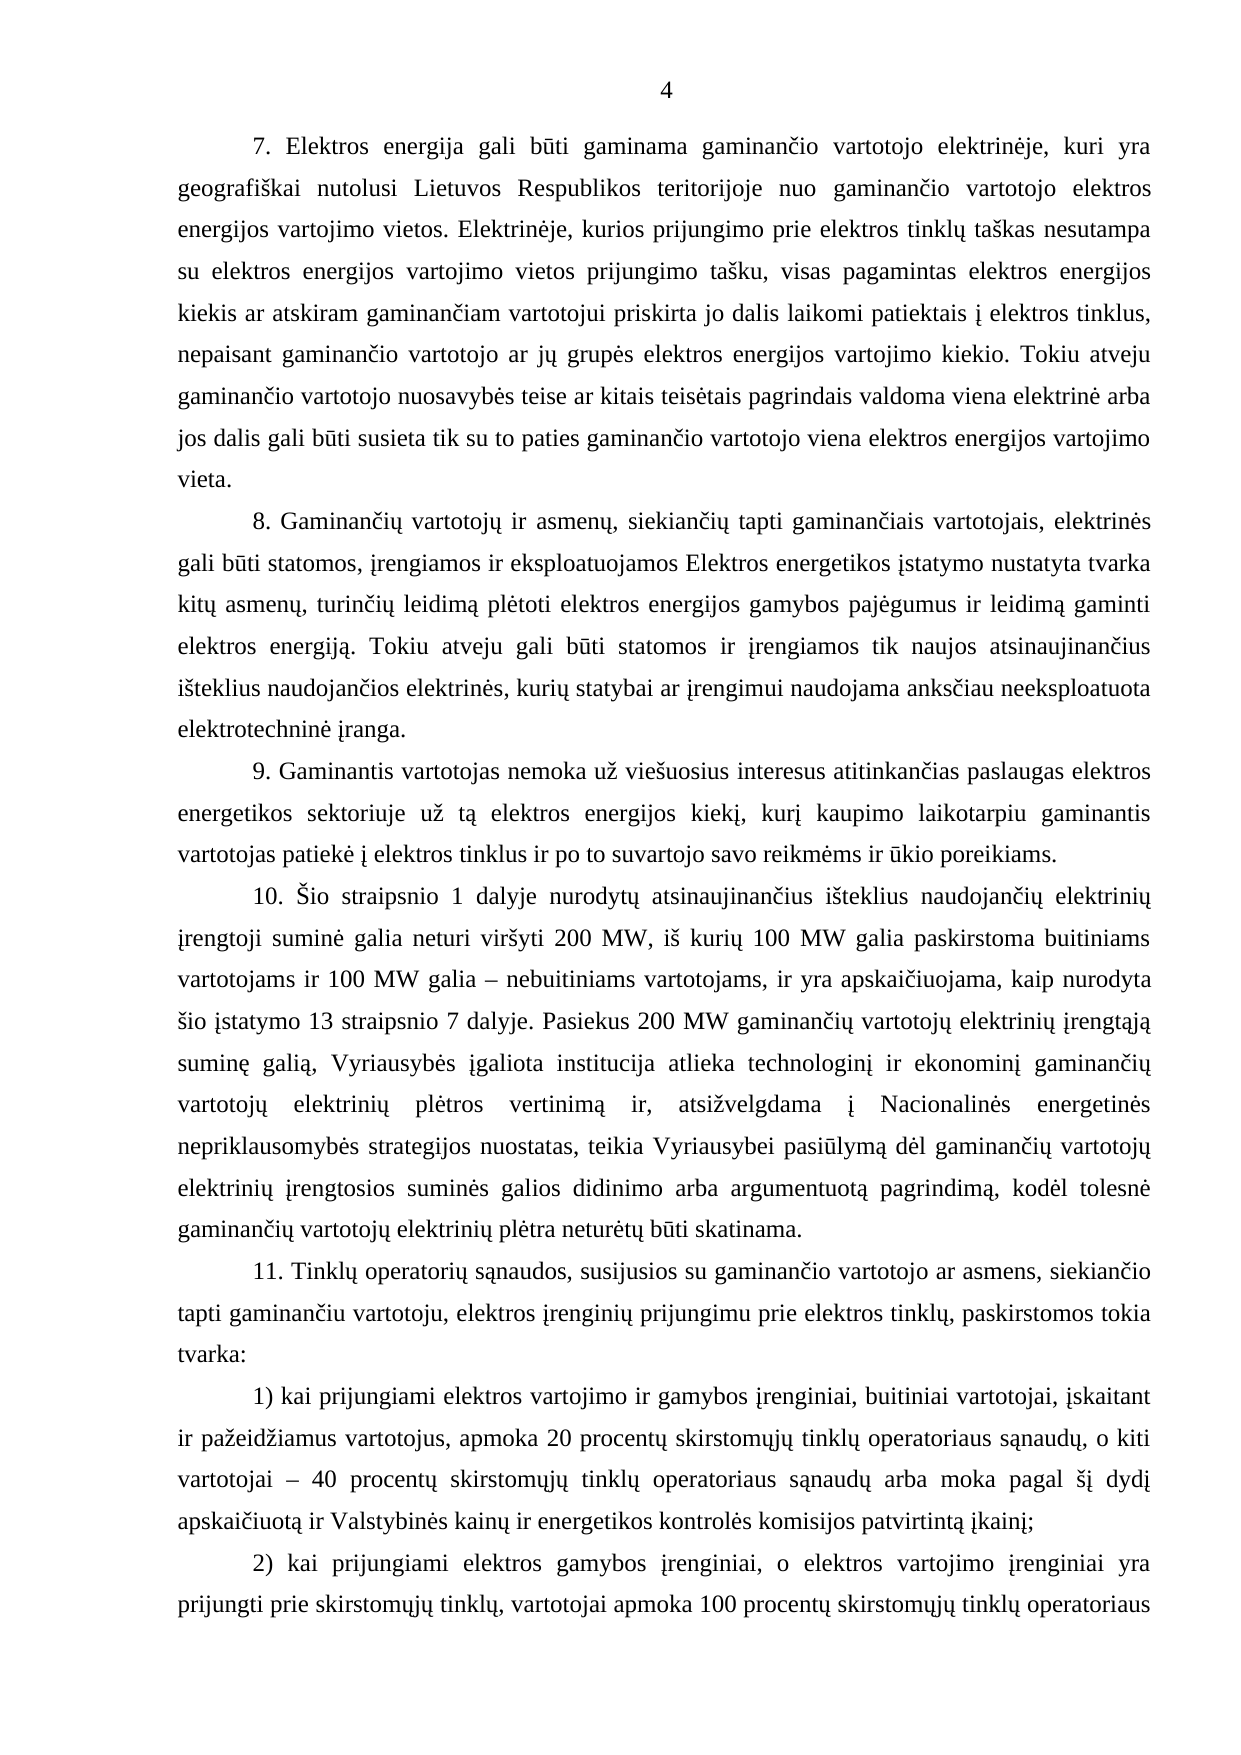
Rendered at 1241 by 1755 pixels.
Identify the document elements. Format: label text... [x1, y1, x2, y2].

text 10. Šio straipsnio 1 dalyje nurodytų atsinaujinančius išteklius naudojančių elektrinių įrengtoji suminė galia neturi viršyti 200 MW, iš kurių 100 MW galia paskirstoma buitiniams vartotojams ir 100 MW galia – nebuitiniams vartotojams, ir yra apskaičiuojama, kaip nurodyta šio įstatymo 13 straipsnio 7 dalyje. Pasiekus 200 MW gaminančių vartotojų elektrinių įrengtąją suminę galią, Vyriausybės įgaliota institucija atlieka technologinį ir ekonominį gaminančių vartotojų elektrinių plėtros vertinimą ir, atsižvelgdama į Nacionalinės energetinės nepriklausomybės strategijos nuostatas, teikia Vyriausybei pasiūlymą dėl gaminančių vartotojų elektrinių įrengtosios suminės galios didinimo arba argumentuotą pagrindimą, kodėl tolesnė gaminančių vartotojų elektrinių plėtra neturėtų būti skatinama. [177, 868, 1152, 1243]
text 8. Gaminančių vartotojų ir asmenų, siekiančių tapti gaminančiais vartotojais, elektrinės gali būti statomos, įrengiamos ir eksploatuojamos Elektros energetikos įstatymo nustatyta tvarka kitų asmenų, turinčių leidimą plėtoti elektros energijos gamybos pajėgumus ir leidimą gaminti elektros energiją. Tokiu atveju gali būti statomos ir įrengiamos tik naujos atsinaujinančius išteklius naudojančios elektrinės, kurių statybai ar įrengimui naudojama anksčiau neeksploatuota elektrotechninė įranga. [177, 493, 1152, 743]
text 11. Tinklų operatorių sąnaudos, susijusios su gaminančio vartotojo ar asmens, siekiančio tapti gaminančiu vartotoju, elektros įrenginių prijungimu prie elektros tinklų, paskirstomos tokia tvarka: [177, 1243, 1152, 1368]
text 9. Gaminantis vartotojas nemoka už viešuosius interesus atitinkančias paslaugas elektros energetikos sektoriuje už tą elektros energijos kiekį, kurį kaupimo laikotarpiu gaminantis vartotojas patiekė į elektros tinklus ir po to suvartojo savo reikmėms ir ūkio poreikiams. [177, 743, 1152, 868]
text 7. Elektros energija gali būti gaminama gaminančio vartotojo elektrinėje, kuri yra geografiškai nutolusi Lietuvos Respublikos teritorijoje nuo gaminančio vartotojo elektros energijos vartojimo vietos. Elektrinėje, kurios prijungimo prie elektros tinklų taškas nesutampa su elektros energijos vartojimo vietos prijungimo tašku, visas pagamintas elektros energijos kiekis ar atskiram gaminančiam vartotojui priskirta jo dalis laikomi patiektais į elektros tinklus, nepaisant gaminančio vartotojo ar jų grupės elektros energijos vartojimo kiekio. Tokiu atveju gaminančio vartotojo nuosavybės teise ar kitais teisėtais pagrindais valdoma viena elektrinė arba jos dalis gali būti susieta tik su to paties gaminančio vartotojo viena elektros energijos vartojimo vieta. [177, 118, 1152, 493]
text 1) kai prijungiami elektros vartojimo ir gamybos įrenginiai, buitiniai vartotojai, įskaitant ir pažeidžiamus vartotojus, apmoka 20 procentų skirstomųjų tinklų operatoriaus sąnaudų, o kiti vartotojai – 40 procentų skirstomųjų tinklų operatoriaus sąnaudų arba moka pagal šį dydį apskaičiuotą ir Valstybinės kainų ir energetikos kontrolės komisijos patvirtintą įkainį; [177, 1368, 1152, 1535]
text 2) kai prijungiami elektros gamybos įrenginiai, o elektros vartojimo įrenginiai yra prijungti prie skirstomųjų tinklų, vartotojai apmoka 100 procentų skirstomųjų tinklų operatoriaus [177, 1535, 1152, 1618]
